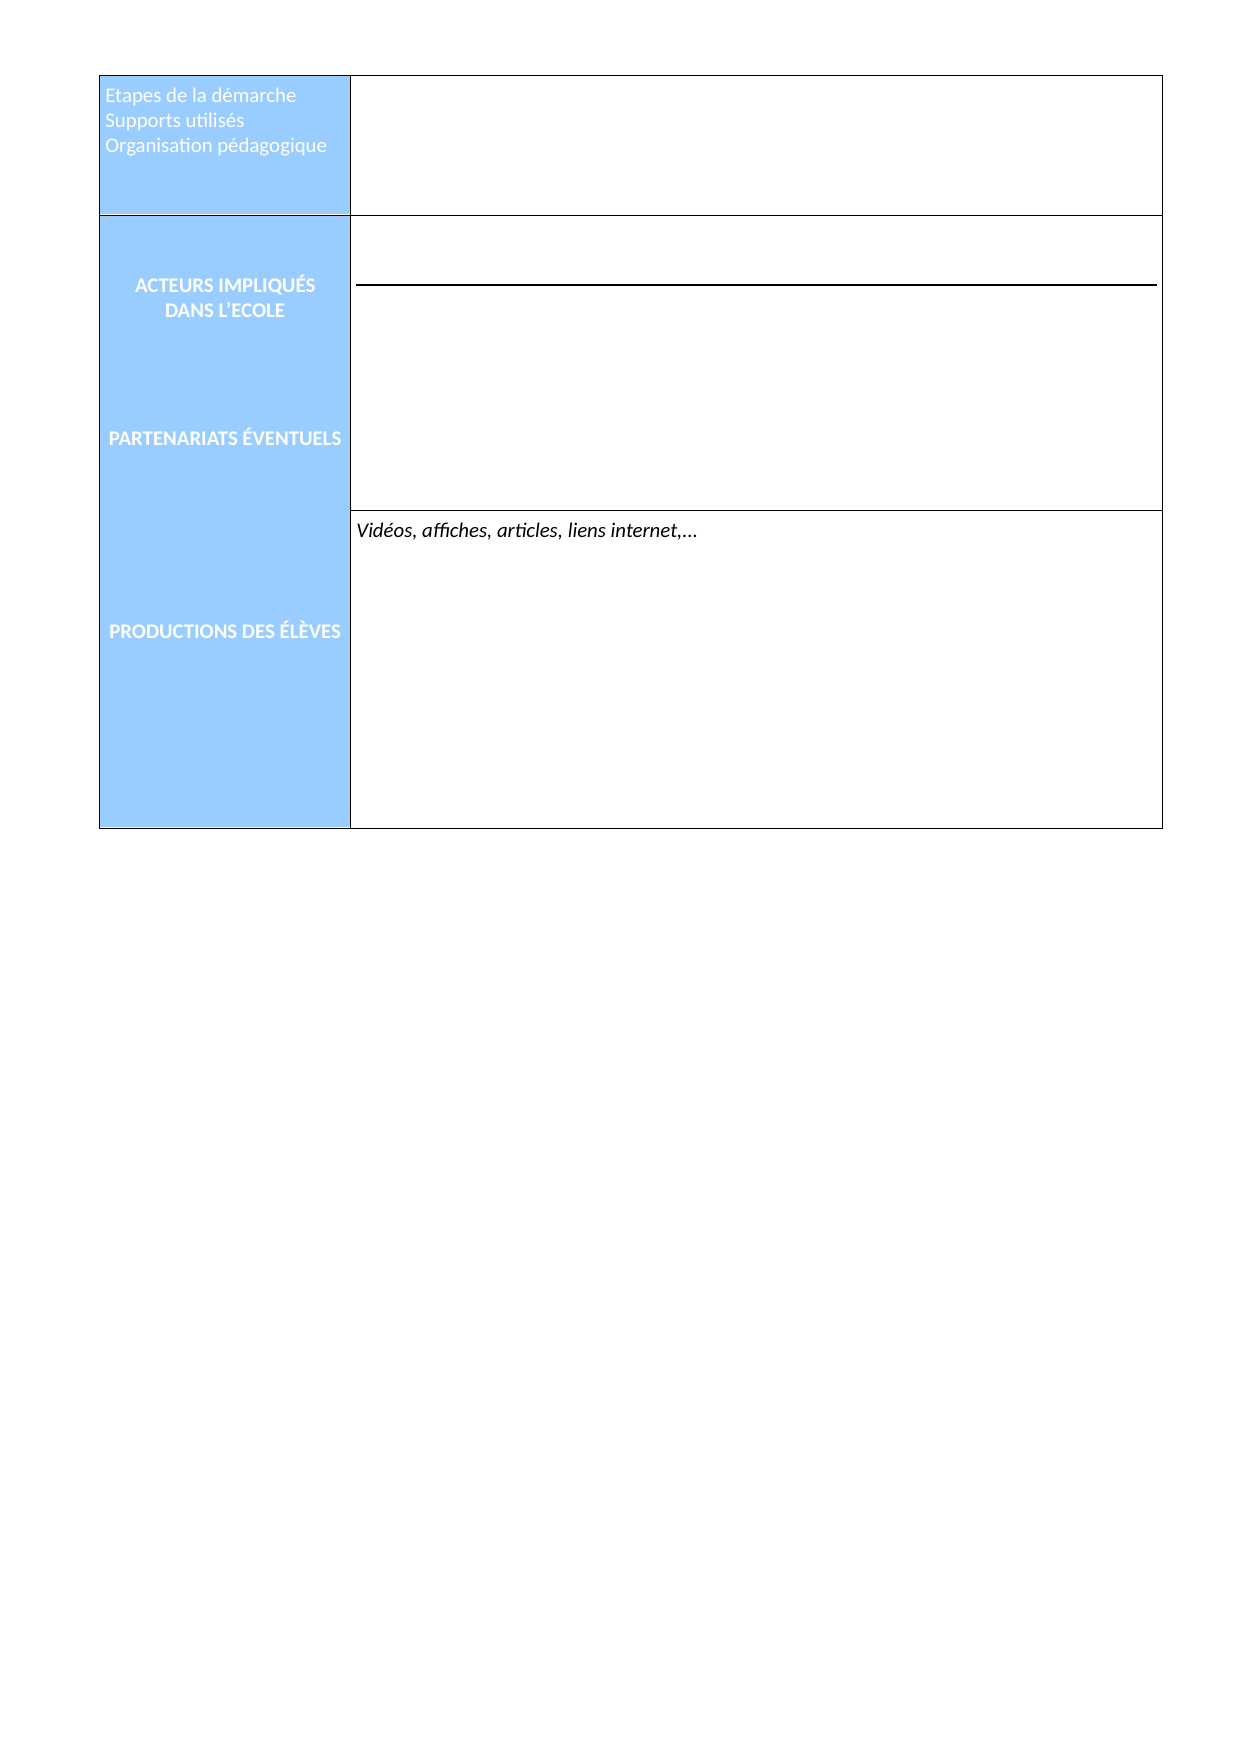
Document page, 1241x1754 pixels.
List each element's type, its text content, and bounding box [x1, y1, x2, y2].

table_cell [351, 216, 1162, 510]
table_cell Vidéos, affiches, articles, liens internet,... [351, 511, 1162, 827]
table_cell [351, 76, 1162, 214]
table_cell PRODUCTIONS DES ÉLÈVES [100, 510, 350, 827]
table_cell ACTEURS IMPLIQUÉS DANS L’ECOLE PARTENARIATS ÉVENTUELS [100, 216, 350, 510]
table_cell Etapes de la démarche Supports utilisés Organisation pédagogique [100, 76, 350, 214]
